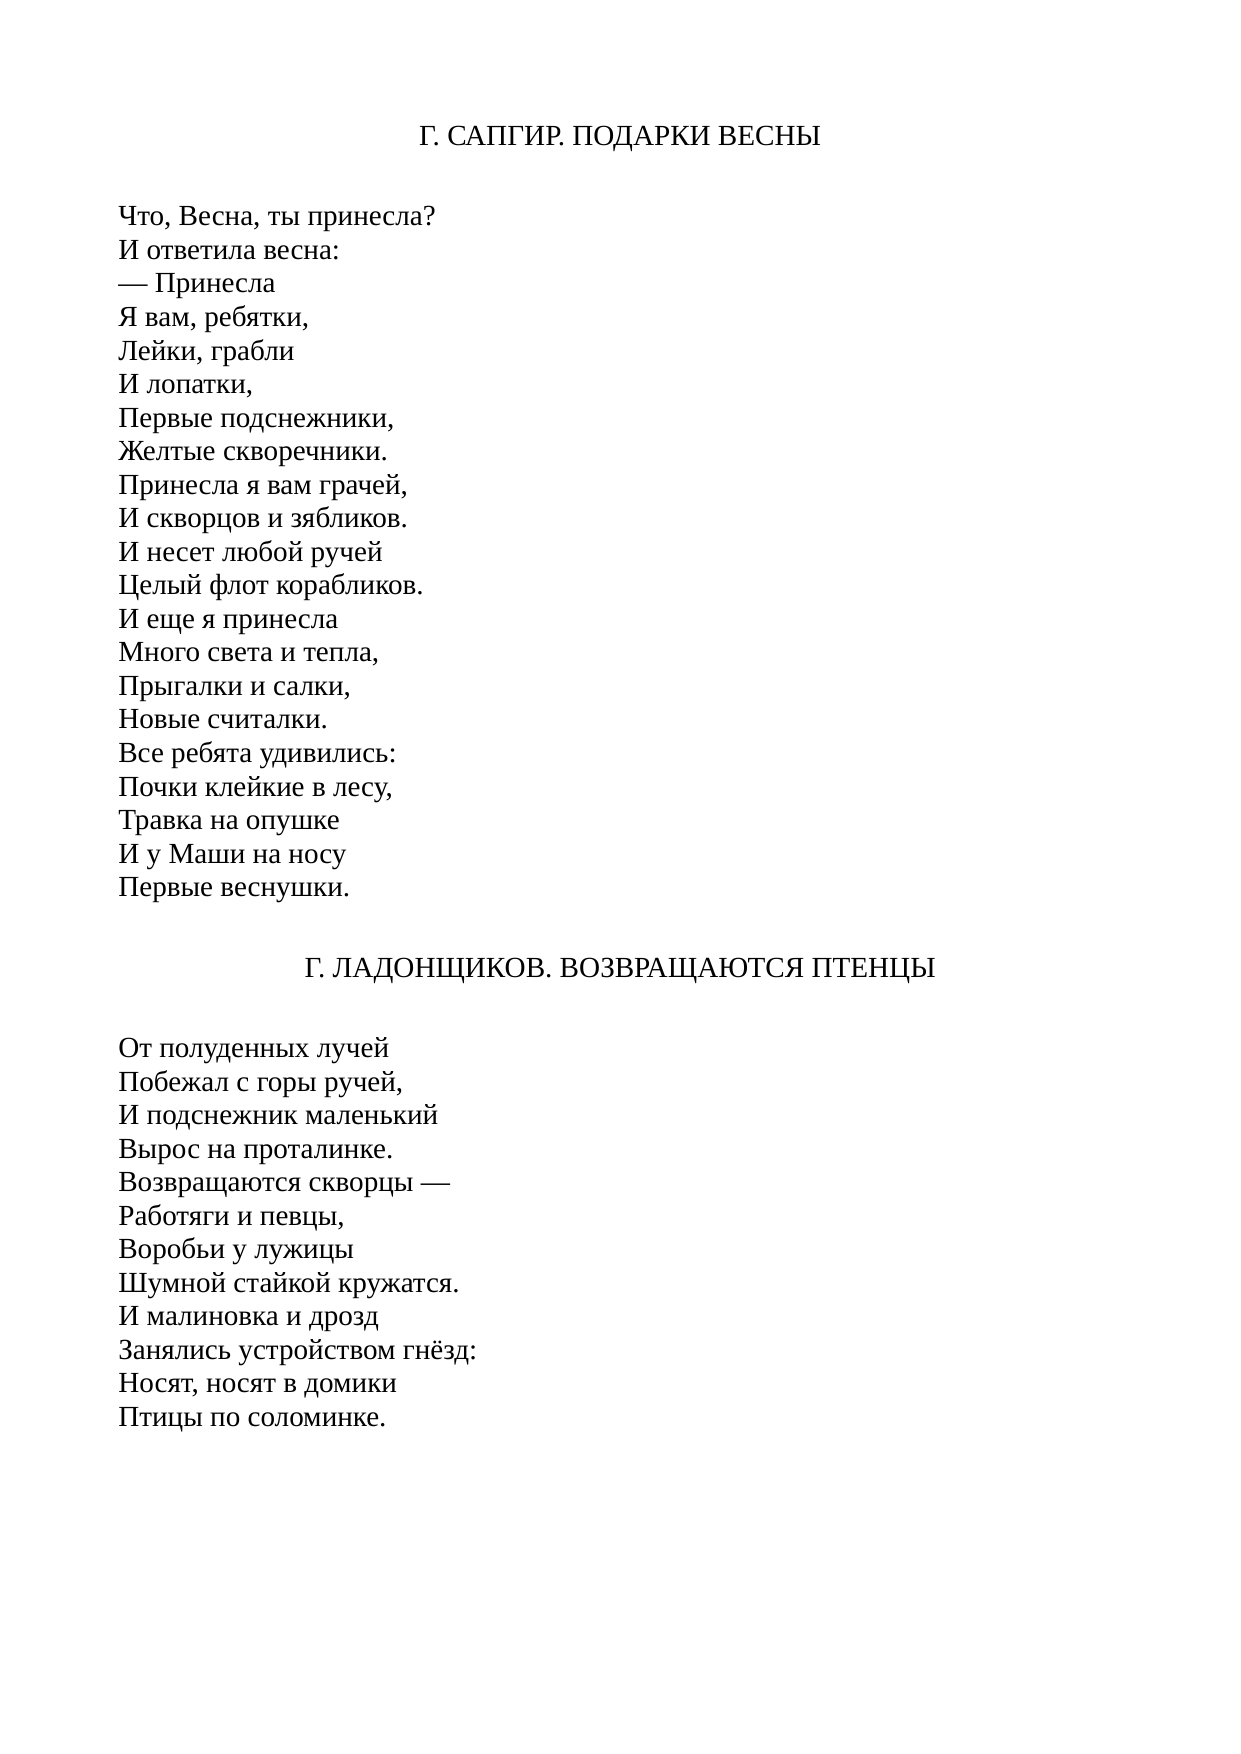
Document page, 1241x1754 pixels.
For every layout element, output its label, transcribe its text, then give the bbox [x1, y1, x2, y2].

subtitle От полуденных лучей Побежал с горы ручей, И подснежник маленький Вырос на проталинке. Возвращаются скворцы — Работяги и певцы, Воробьи у лужицы Шумной стайкой кружатся. И малиновка и дрозд Занялись устройством гнёзд: Носят, носят в домики Птицы по соломинке. [118, 1030, 1122, 1433]
subtitle Что, Весна, ты принесла? И ответила весна: — Принесла Я вам, ребятки, Лейки, грабли И лопатки, Первые подснежники, Желтые скворечники. Принесла я вам грачей, И скворцов и зябликов. И несет любой ручей Целый флот корабликов. И еще я принесла Много света и тепла, Прыгалки и салки, Новые считалки. Все ребята удивились: Почки клейкие в лесу, Травка на опушке И у Маши на носу Первые веснушки. [118, 198, 1122, 903]
subtitle Г. ЛАДОНЩИКОВ. ВОЗВРАЩАЮТСЯ ПТЕНЦЫ [118, 950, 1122, 983]
subtitle Г. САПГИР. ПОДАРКИ ВЕСНЫ [118, 118, 1122, 152]
